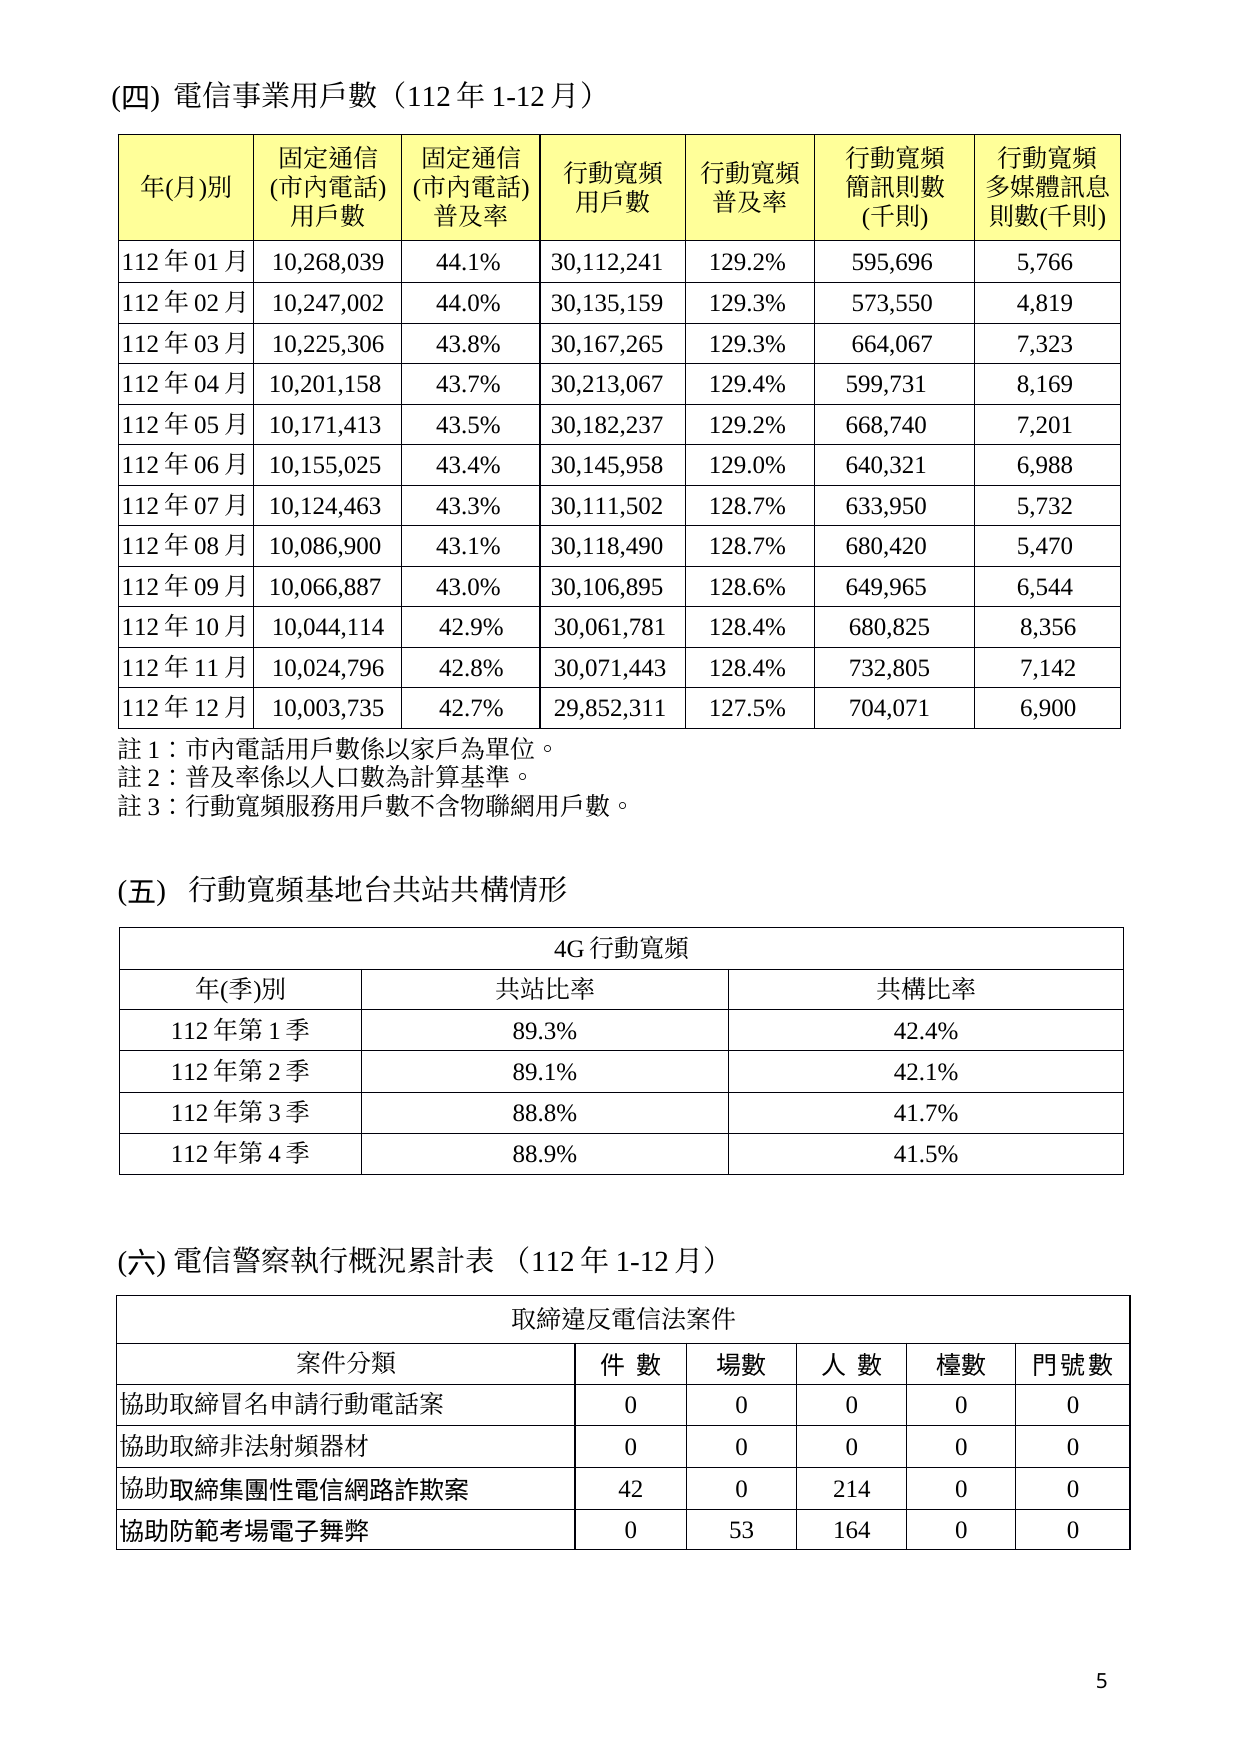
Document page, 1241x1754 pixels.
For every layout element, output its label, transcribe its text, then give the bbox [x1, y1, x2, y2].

table_cell 30,167,265 [541, 324, 685, 363]
table_cell 88.9% [362, 1134, 728, 1174]
table_cell 10,086,900 [254, 526, 401, 566]
table_cell 668,740 [815, 405, 974, 444]
table_cell 112年03月 [119, 324, 253, 363]
table_cell 10,155,025 [254, 445, 401, 484]
table_cell 10,225,306 [254, 324, 401, 363]
table_cell 43.8% [402, 324, 539, 363]
table_cell 10,024,796 [254, 648, 401, 687]
table_cell 5,732 [975, 486, 1120, 525]
table_cell 112年11月 [119, 648, 253, 687]
table_cell 112年06月 [119, 445, 253, 484]
table_cell 128.4% [686, 648, 814, 687]
table_cell 0 [1016, 1510, 1129, 1549]
table_cell 0 [687, 1385, 796, 1425]
table_cell 7,201 [975, 405, 1120, 444]
table_header 固定通信 (市內電話) 用戶數 [254, 135, 401, 240]
table_cell 共站比率 [362, 970, 728, 1009]
table_cell 112年01月 [119, 241, 253, 282]
table_header 年(月)別 [119, 135, 253, 240]
table_cell 44.1% [402, 241, 539, 282]
table_cell 30,118,490 [541, 526, 685, 566]
table_cell 112年07月 [119, 486, 253, 525]
table_cell 10,003,735 [254, 688, 401, 728]
table_cell 30,182,237 [541, 405, 685, 444]
table_cell 41.7% [729, 1093, 1123, 1133]
table_cell 112年05月 [119, 405, 253, 444]
table_cell 共構比率 [729, 970, 1123, 1009]
text 註1：市內電話用戶數係以家戶為單位。 [117, 735, 1127, 763]
table_cell 112年第1季 [120, 1010, 361, 1050]
table_header 行動寬頻 普及率 [686, 135, 814, 240]
table_cell 43.3% [402, 486, 539, 525]
table_cell 場數 [687, 1344, 796, 1383]
table_cell 協助防範考場電子舞弊 [117, 1510, 574, 1549]
table_cell 129.0% [686, 445, 814, 484]
table_cell 5,766 [975, 241, 1120, 282]
table_cell 0 [797, 1426, 906, 1467]
table_cell 128.6% [686, 567, 814, 606]
table_cell 年(季)別 [120, 970, 361, 1009]
table_cell 8,169 [975, 364, 1120, 403]
table_cell 0 [1016, 1426, 1129, 1467]
table_cell 112年12月 [119, 688, 253, 728]
table_cell 43.1% [402, 526, 539, 566]
table_cell 6,988 [975, 445, 1120, 484]
table_cell 0 [1016, 1385, 1129, 1425]
table_cell 30,145,958 [541, 445, 685, 484]
table_cell 檯數 [907, 1344, 1015, 1383]
table_cell 8,356 [975, 607, 1120, 647]
table_cell 112年第2季 [120, 1051, 361, 1092]
table_cell 41.5% [729, 1134, 1123, 1174]
list 電信警察執行概況累計表 （112年1-12月） [117, 1240, 1127, 1282]
table_cell 10,124,463 [254, 486, 401, 525]
table_cell 732,805 [815, 648, 974, 687]
table_cell 43.5% [402, 405, 539, 444]
table_cell 112年第4季 [120, 1134, 361, 1174]
table_cell 0 [907, 1385, 1015, 1425]
table_cell 協助取締集團性電信網路詐欺案 [117, 1468, 574, 1508]
table_cell 112年04月 [119, 364, 253, 403]
table_cell 4,819 [975, 283, 1120, 322]
table_cell 129.4% [686, 364, 814, 403]
table_cell 6,900 [975, 688, 1120, 728]
table_cell 7,323 [975, 324, 1120, 363]
table_cell 128.7% [686, 526, 814, 566]
table_cell 680,420 [815, 526, 974, 566]
table_cell 0 [907, 1468, 1015, 1508]
table_cell 30,112,241 [541, 241, 685, 282]
table_cell 112年第3季 [120, 1093, 361, 1133]
table_cell 680,825 [815, 607, 974, 647]
table_cell 664,067 [815, 324, 974, 363]
table_cell 0 [907, 1510, 1015, 1549]
table_cell 573,550 [815, 283, 974, 322]
table_cell 43.0% [402, 567, 539, 606]
table_cell 協助取締冒名申請行動電話案 [117, 1385, 574, 1425]
table_cell 649,965 [815, 567, 974, 606]
list 電信事業用戶數（112年1-12月） [111, 75, 1127, 117]
table_cell 0 [907, 1426, 1015, 1467]
table_cell 0 [797, 1385, 906, 1425]
table_header 固定通信 (市內電話) 普及率 [402, 135, 539, 240]
list 行動寬頻基地台共站共構情形 [117, 868, 1127, 911]
table_cell 42.8% [402, 648, 539, 687]
table_header 4G行動寬頻 [120, 928, 1123, 969]
table_cell 30,111,502 [541, 486, 685, 525]
table_cell 10,044,114 [254, 607, 401, 647]
table_cell 10,066,887 [254, 567, 401, 606]
table_cell 43.7% [402, 364, 539, 403]
table_cell 30,071,443 [541, 648, 685, 687]
table_cell 89.1% [362, 1051, 728, 1092]
table_cell 門號數 [1016, 1344, 1129, 1383]
table_cell 42.9% [402, 607, 539, 647]
table_cell 640,321 [815, 445, 974, 484]
table_cell 88.8% [362, 1093, 728, 1133]
table_cell 633,950 [815, 486, 974, 525]
table_cell 89.3% [362, 1010, 728, 1050]
table_cell 164 [797, 1510, 906, 1549]
table_cell 30,213,067 [541, 364, 685, 403]
table_cell 0 [1016, 1468, 1129, 1508]
table_cell 53 [687, 1510, 796, 1549]
table_cell 129.2% [686, 241, 814, 282]
table_cell 6,544 [975, 567, 1120, 606]
table_cell 10,201,158 [254, 364, 401, 403]
table_cell 案件分類 [117, 1344, 574, 1383]
table_cell 0 [576, 1385, 686, 1425]
table_cell 30,061,781 [541, 607, 685, 647]
table_header 行動寬頻 用戶數 [541, 135, 685, 240]
table_cell 0 [576, 1426, 686, 1467]
table_cell 30,106,895 [541, 567, 685, 606]
table_cell 42 [576, 1468, 686, 1508]
table_cell 42.4% [729, 1010, 1123, 1050]
table_cell 7,142 [975, 648, 1120, 687]
text 註2：普及率係以人口數為計算基準。 [117, 763, 1127, 792]
table_cell 127.5% [686, 688, 814, 728]
table_cell 129.2% [686, 405, 814, 444]
table_cell 協助取締非法射頻器材 [117, 1426, 574, 1467]
table_cell 0 [687, 1468, 796, 1508]
table_cell 704,071 [815, 688, 974, 728]
table_cell 112年08月 [119, 526, 253, 566]
table_cell 人 數 [797, 1344, 906, 1383]
table_header 取締違反電信法案件 [117, 1296, 1129, 1342]
table_cell 件 數 [576, 1344, 686, 1383]
table_cell 10,171,413 [254, 405, 401, 444]
table_cell 595,696 [815, 241, 974, 282]
table_cell 599,731 [815, 364, 974, 403]
table_cell 0 [687, 1426, 796, 1467]
table_cell 128.4% [686, 607, 814, 647]
table_cell 112年10月 [119, 607, 253, 647]
table_cell 43.4% [402, 445, 539, 484]
table_cell 44.0% [402, 283, 539, 322]
table_cell 42.1% [729, 1051, 1123, 1092]
table_cell 0 [576, 1510, 686, 1549]
text 註3：行動寬頻服務用戶數不含物聯網用戶數。 [117, 792, 1127, 821]
table_cell 112年09月 [119, 567, 253, 606]
table_cell 129.3% [686, 283, 814, 322]
table_header 行動寬頻 多媒體訊息 則數(千則) [975, 135, 1120, 240]
table_header 行動寬頻 簡訊則數 (千則) [815, 135, 974, 240]
table_cell 29,852,311 [541, 688, 685, 728]
table_cell 128.7% [686, 486, 814, 525]
table_cell 112年02月 [119, 283, 253, 322]
table_cell 5,470 [975, 526, 1120, 566]
table_cell 129.3% [686, 324, 814, 363]
table_cell 214 [797, 1468, 906, 1508]
table_cell 10,268,039 [254, 241, 401, 282]
table_cell 10,247,002 [254, 283, 401, 322]
table_cell 42.7% [402, 688, 539, 728]
table_cell 30,135,159 [541, 283, 685, 322]
